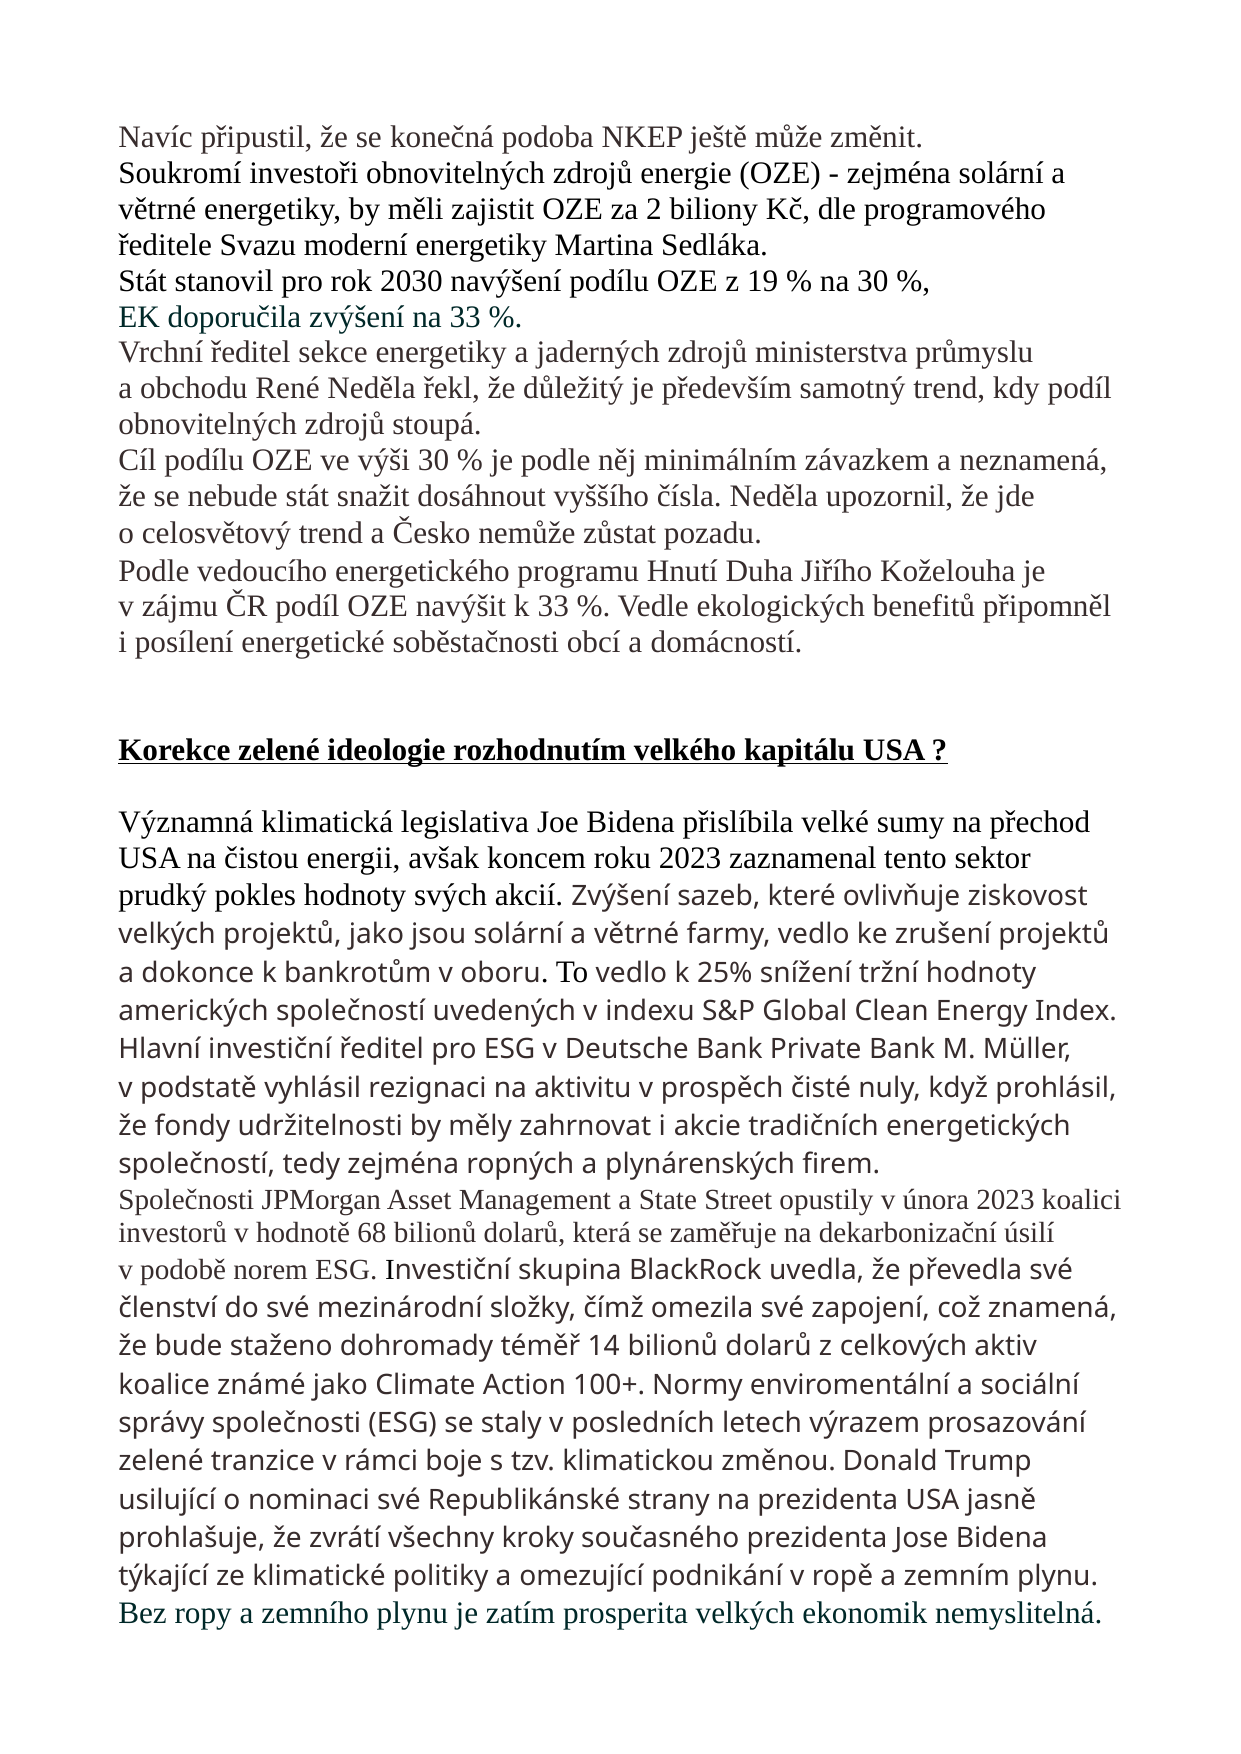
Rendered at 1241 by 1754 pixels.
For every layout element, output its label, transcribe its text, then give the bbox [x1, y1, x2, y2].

text Vrchní ředitel sekce energetiky a jaderných zdrojů ministerstva průmyslu a obchodu René Neděla řekl, že důležitý je především samotný trend, kdy podíl obnovitelných zdrojů stoupá. [118, 334, 1122, 442]
text Stát stanovil pro rok 2030 navýšení podílu OZE z 19 % na 30 %, [118, 262, 1122, 298]
text Cíl podílu OZE ve výši 30 % je podle něj minimálním závazkem a neznamená, že se nebude stát snažit dosáhnout vyššího čísla. Neděla upozornil, že jde o celosvětový trend a Česko nemůže zůstat pozadu. [118, 442, 1122, 552]
text Bez ropy a zemního plynu je zatím prosperita velkých ekonomik nemyslitelná. [118, 1594, 1122, 1630]
text Soukromí investoři obnovitelných zdrojů energie (OZE) - zejména solární a větrné energetiky, by měli zajistit OZE za 2 biliony Kč, dle programového ředitele Svazu moderní energetiky Martina Sedláka. [118, 154, 1122, 262]
text Významná klimatická legislativa Joe Bidena přislíbila velké sumy na přechod USA na čistou energii, avšak koncem roku 2023 zaznamenal tento sektor prudký pokles hodnoty svých akcií. Zvýšení sazeb, které ovlivňuje ziskovost velkých projektů, jako jsou solární a větrné farmy, vedlo ke zrušení projektů a dokonce k bankrotům v oboru. To vedlo k 25% snížení tržní hodnoty amerických společností uvedených v indexu S&P Global Clean Energy Index. Hlavní investiční ředitel pro ESG v Deutsche Bank Private Bank M. Müller, v podstatě vyhlásil rezignaci na aktivitu v prospěch čisté nuly, když prohlásil, že fondy udržitelnosti by měly zahrnovat i akcie tradičních energetických společností, tedy zejména ropných a plynárenských firem. [118, 803, 1122, 1182]
text Společnosti JPMorgan Asset Management a State Street opustily v února 2023 koalici investorů v hodnotě 68 bilionů dolarů, která se zaměřuje na dekarbonizační úsilí v podobě norem ESG. Investiční skupina BlackRock uvedla, že převedla své členství do své mezinárodní složky, čímž omezila své zapojení, což znamená, že bude staženo dohromady téměř 14 bilionů dolarů z celkových aktiv koalice známé jako Climate Action 100+. Normy enviromentální a sociální správy společnosti (ESG) se staly v posledních letech výrazem prosazování zelené tranzice v rámci boje s tzv. klimatickou změnou. Donald Trump usilující o nominaci své Republikánské strany na prezidenta USA jasně prohlašuje, že zvrátí všechny kroky současného prezidenta Jose Bidena týkající ze klimatické politiky a omezující podnikání v ropě a zemním plynu. [118, 1182, 1122, 1594]
text Navíc připustil, že se konečná podoba NKEP ještě může změnit. [118, 118, 1122, 154]
text Podle vedoucího energetického programu Hnutí Duha Jiřího Koželouha je v zájmu ČR podíl OZE navýšit k 33 %. Vedle ekologických benefitů připomněl i posílení energetické soběstačnosti obcí a domácností. [118, 552, 1122, 659]
text Korekce zelené ideologie rozhodnutím velkého kapitálu USA ? [118, 731, 1122, 767]
text EK doporučila zvýšení na 33 %. [118, 298, 1122, 334]
